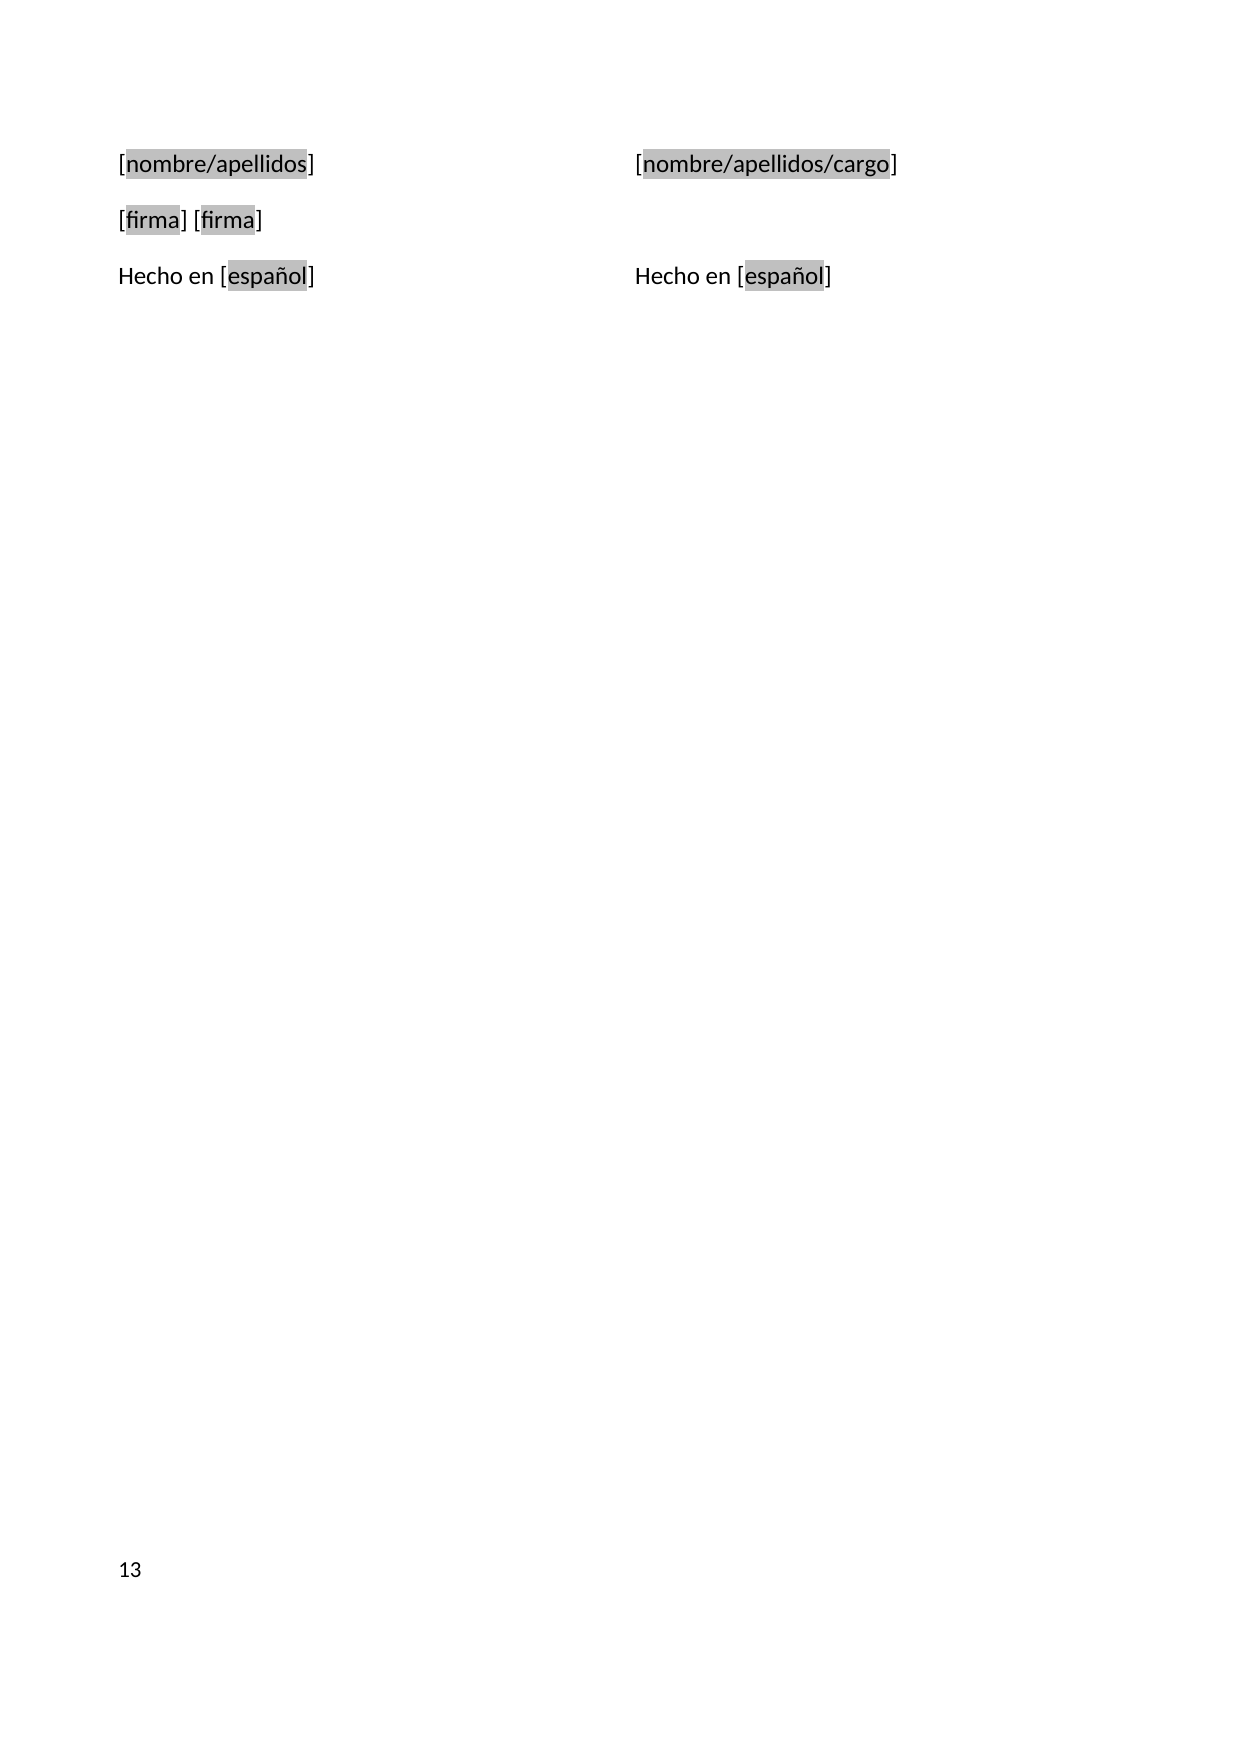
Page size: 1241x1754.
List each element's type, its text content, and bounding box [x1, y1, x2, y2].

text [firma] [firma] [118, 204, 1122, 235]
text [nombre/apellidos] [nombre/apellidos/cargo] [118, 149, 1122, 179]
text Hecho en [español] Hecho en [español] [118, 260, 1122, 291]
